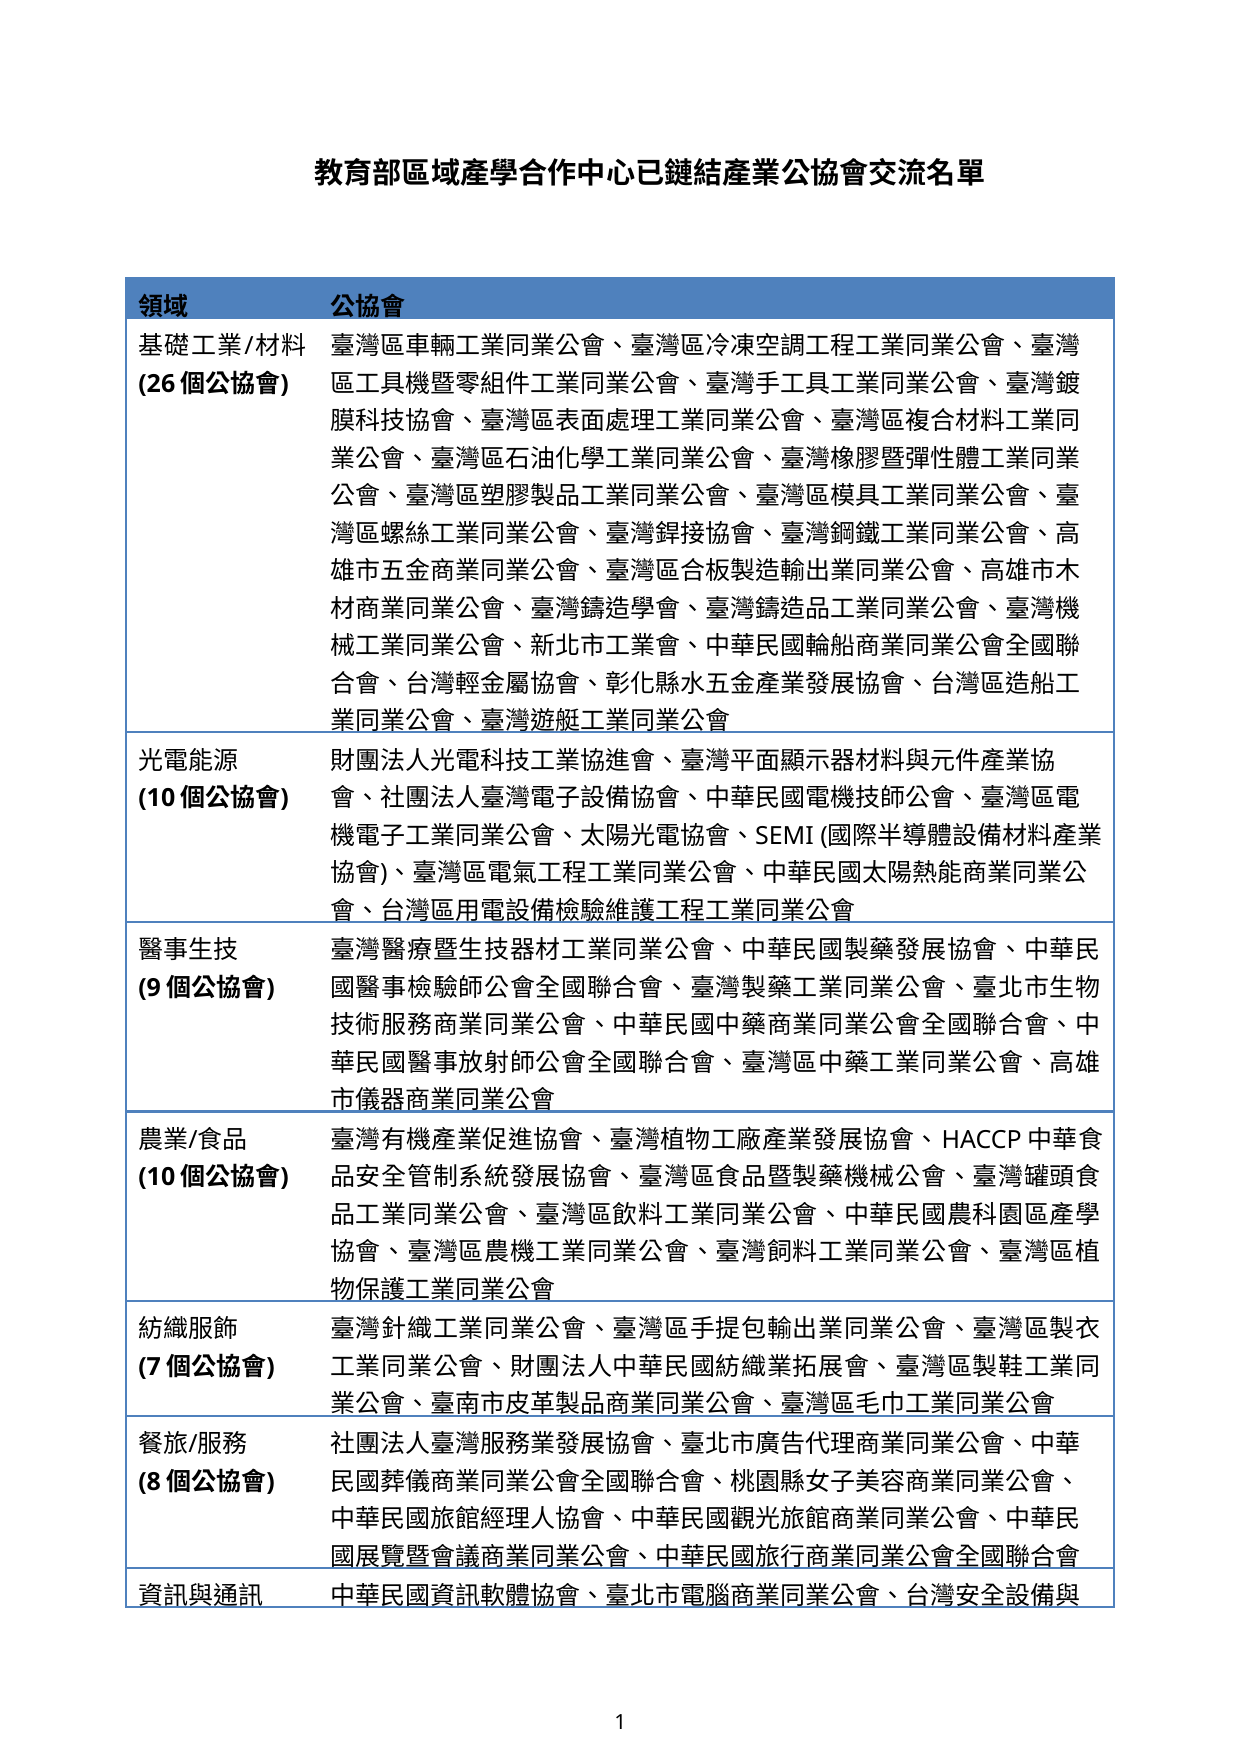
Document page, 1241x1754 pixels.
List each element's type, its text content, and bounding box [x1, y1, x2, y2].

table_cell 醫事生技 (9個公協會) [127, 923, 318, 1110]
table_cell 臺灣有機產業促進協會、臺灣植物工廠產業發展協會、HACCP中華食品安全管制系統發展協會、臺灣區食品暨製藥機械公會、臺灣罐頭食品工業同業公會、臺灣區飲料工業同業公會、中華民國農科園區產學協會、臺灣區農機工業同業公會、臺灣飼料工業同業公會、臺灣區植物保護工業同業公會 [318, 1113, 1113, 1300]
table_cell 光電能源 (10個公協會) [127, 733, 318, 921]
table_header 公協會 [318, 279, 1113, 317]
table_cell 中華民國資訊軟體協會、臺北市電腦商業同業公會、台灣安全設備與 [318, 1569, 1113, 1606]
table_cell 餐旅/服務 (8個公協會) [127, 1417, 318, 1567]
table_cell 社團法人臺灣服務業發展協會、臺北市廣告代理商業同業公會、中華民國葬儀商業同業公會全國聯合會、桃園縣女子美容商業同業公會、中華民國旅館經理人協會、中華民國觀光旅館商業同業公會、中華民國展覽暨會議商業同業公會、中華民國旅行商業同業公會全國聯合會 [318, 1417, 1113, 1567]
text 教育部區域產學合作中心已鏈結產業公協會交流名單 [118, 127, 1122, 202]
table_cell 資訊與通訊 [127, 1569, 318, 1606]
table_cell 農業/食品 (10個公協會) [127, 1113, 318, 1300]
table_cell 基礎工業/材料(26個公協會) [127, 319, 318, 731]
table_cell 臺灣針織工業同業公會、臺灣區手提包輸出業同業公會、臺灣區製衣工業同業公會、財團法人中華民國紡織業拓展會、臺灣區製鞋工業同業公會、臺南市皮革製品商業同業公會、臺灣區毛巾工業同業公會 [318, 1302, 1113, 1414]
table_header 領域 [127, 279, 318, 317]
table_cell 臺灣區車輛工業同業公會、臺灣區冷凍空調工程工業同業公會、臺灣區工具機暨零組件工業同業公會、臺灣手工具工業同業公會、臺灣鍍膜科技協會、臺灣區表面處理工業同業公會、臺灣區複合材料工業同業公會、臺灣區石油化學工業同業公會、臺灣橡膠暨彈性體工業同業公會、臺灣區塑膠製品工業同業公會、臺灣區模具工業同業公會、臺灣區螺絲工業同業公會、臺灣銲接協會、臺灣鋼鐵工業同業公會、高雄市五金商業同業公會、臺灣區合板製造輸出業同業公會、高雄市木材商業同業公會、臺灣鑄造學會、臺灣鑄造品工業同業公會、臺灣機械工業同業公會、新北市工業會、中華民國輪船商業同業公會全國聯合會、台灣輕金屬協會、彰化縣水五金產業發展協會、台灣區造船工業同業公會、臺灣遊艇工業同業公會 [318, 319, 1113, 731]
table_cell 臺灣醫療暨生技器材工業同業公會、中華民國製藥發展協會、中華民國醫事檢驗師公會全國聯合會、臺灣製藥工業同業公會、臺北市生物技術服務商業同業公會、中華民國中藥商業同業公會全國聯合會、中華民國醫事放射師公會全國聯合會、臺灣區中藥工業同業公會、高雄市儀器商業同業公會 [318, 923, 1113, 1110]
table_cell 財團法人光電科技工業協進會、臺灣平面顯示器材料與元件產業協會、社團法人臺灣電子設備協會、中華民國電機技師公會、臺灣區電機電子工業同業公會、太陽光電協會、SEMI (國際半導體設備材料產業協會)、臺灣區電氣工程工業同業公會、中華民國太陽熱能商業同業公會、台灣區用電設備檢驗維護工程工業同業公會 [318, 733, 1113, 921]
table_cell 紡織服飾 (7個公協會) [127, 1302, 318, 1414]
